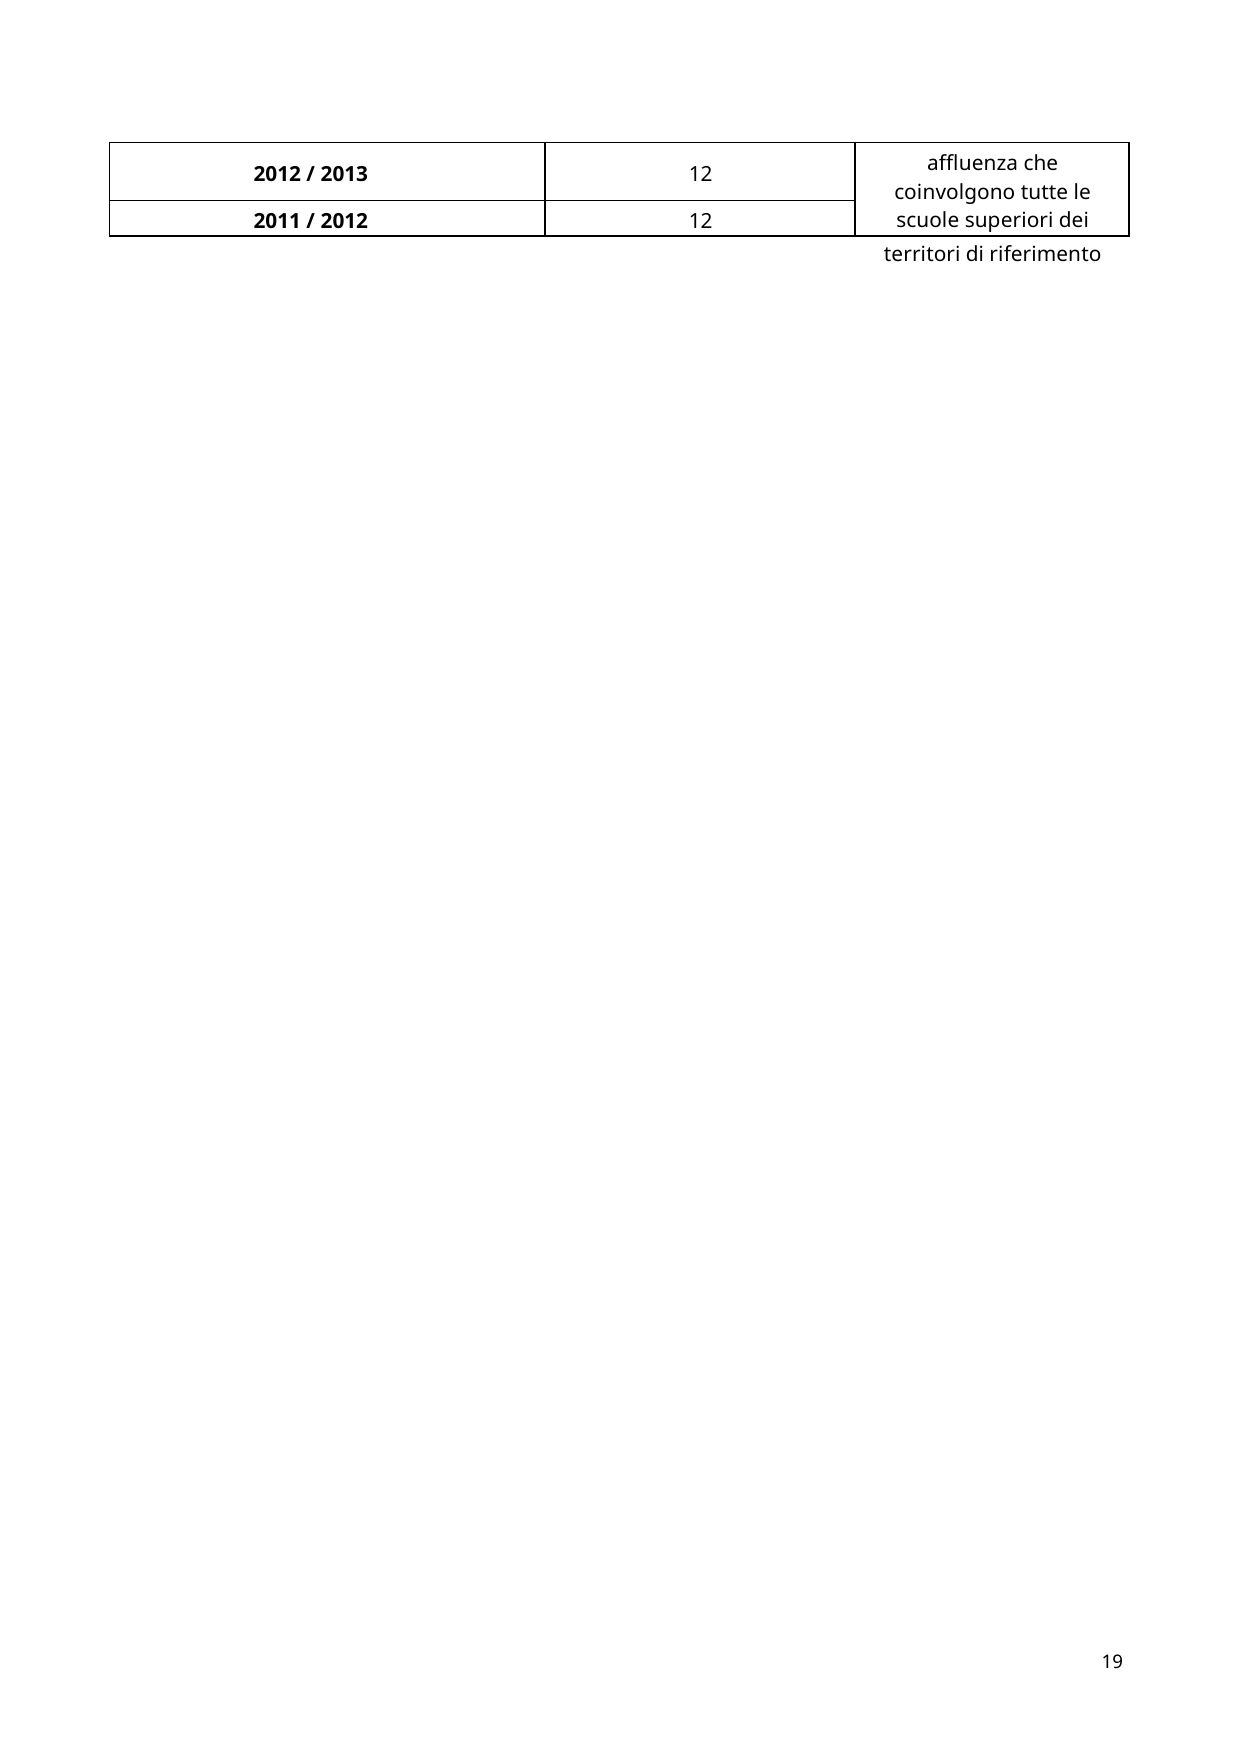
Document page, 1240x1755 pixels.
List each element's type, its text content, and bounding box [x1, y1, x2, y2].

table_cell Eventi a grande affluenza che coinvolgono tutte le scuole superiori dei territori di riferimento [856, 143, 1128, 235]
table_cell 12 [546, 201, 854, 235]
table_cell 12 [546, 143, 854, 199]
table_cell 2011 / 2012 [110, 201, 544, 235]
table_cell 2012 / 2013 [110, 143, 544, 199]
